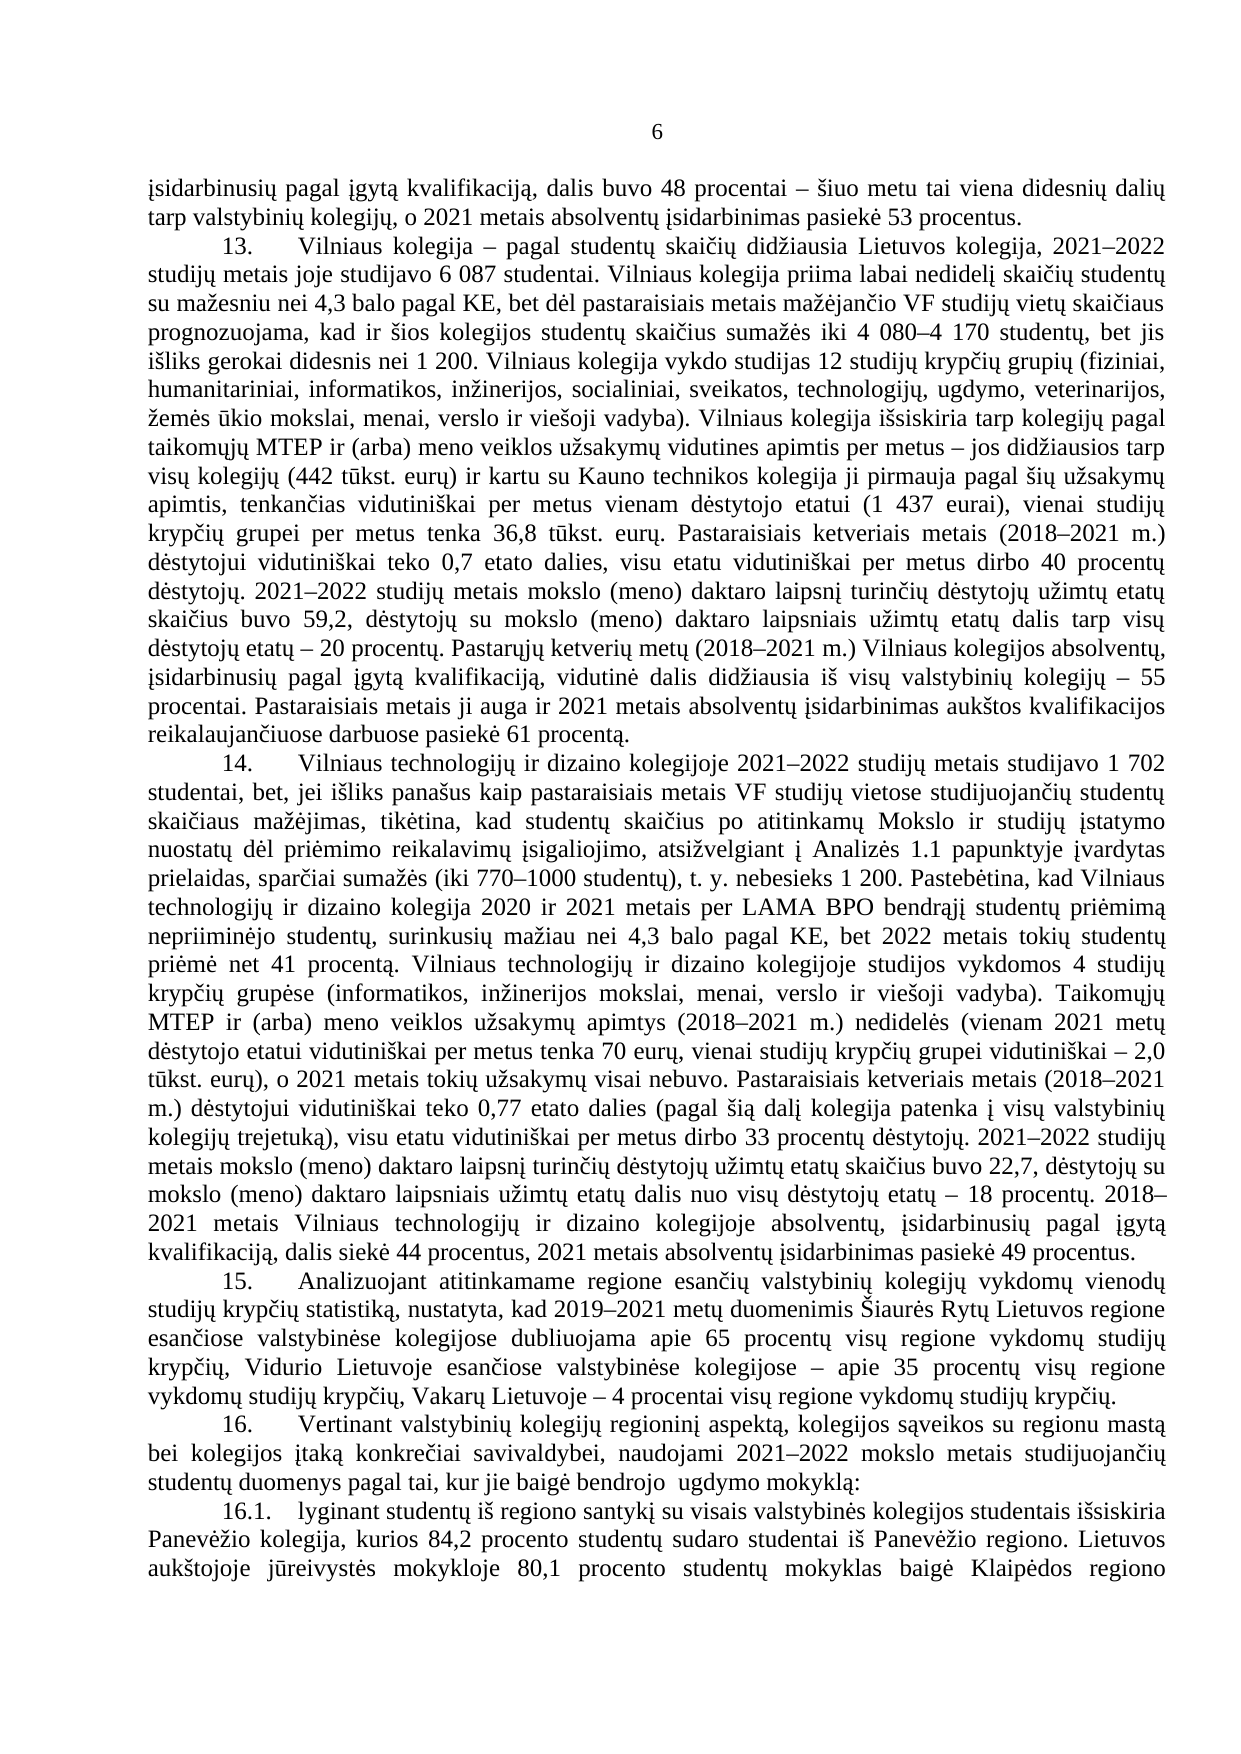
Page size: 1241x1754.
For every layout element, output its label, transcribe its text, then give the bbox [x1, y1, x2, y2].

text įsidarbinusių pagal įgytą kvalifikaciją, dalis buvo 48 procentai – šiuo metu tai viena didesnių dalių tarp valstybinių kolegijų, o 2021 metais absolventų įsidarbinimas pasiekė 53 procentus. [148, 173, 1167, 231]
text 14. Vilniaus technologijų ir dizaino kolegijoje 2021–2022 studijų metais studijavo 1 702 studentai, bet, jei išliks panašus kaip pastaraisiais metais VF studijų vietose studijuojančių studentų skaičiaus mažėjimas, tikėtina, kad studentų skaičius po atitinkamų Mokslo ir studijų įstatymo nuostatų dėl priėmimo reikalavimų įsigaliojimo, atsižvelgiant į Analizės 1.1 papunktyje įvardytas prielaidas, sparčiai sumažės (iki 770–1000 studentų), t. y. nebesieks 1 200. Pastebėtina, kad Vilniaus technologijų ir dizaino kolegija 2020 ir 2021 metais per LAMA BPO bendrąjį studentų priėmimą nepriiminėjo studentų, surinkusių mažiau nei 4,3 balo pagal KE, bet 2022 metais tokių studentų priėmė net 41 procentą. Vilniaus technologijų ir dizaino kolegijoje studijos vykdomos 4 studijų krypčių grupėse (informatikos, inžinerijos mokslai, menai, verslo ir viešoji vadyba). Taikomųjų MTEP ir (arba) meno veiklos užsakymų apimtys (2018–2021 m.) nedidelės (vienam 2021 metų dėstytojo etatui vidutiniškai per metus tenka 70 eurų, vienai studijų krypčių grupei vidutiniškai – 2,0 tūkst. eurų), o 2021 metais tokių užsakymų visai nebuvo. Pastaraisiais ketveriais metais (2018–2021 m.) dėstytojui vidutiniškai teko 0,77 etato dalies (pagal šią dalį kolegija patenka į visų valstybinių kolegijų trejetuką), visu etatu vidutiniškai per metus dirbo 33 procentų dėstytojų. 2021–2022 studijų metais mokslo (meno) daktaro laipsnį turinčių dėstytojų užimtų etatų skaičius buvo 22,7, dėstytojų su mokslo (meno) daktaro laipsniais užimtų etatų dalis nuo visų dėstytojų etatų – 18 procentų. 2018–2021 metais Vilniaus technologijų ir dizaino kolegijoje absolventų, įsidarbinusių pagal įgytą kvalifikaciją, dalis siekė 44 procentus, 2021 metais absolventų įsidarbinimas pasiekė 49 procentus. [148, 748, 1167, 1266]
text 13. Vilniaus kolegija – pagal studentų skaičių didžiausia Lietuvos kolegija, 2021–2022 studijų metais joje studijavo 6 087 studentai. Vilniaus kolegija priima labai nedidelį skaičių studentų su mažesniu nei 4,3 balo pagal KE, bet dėl pastaraisiais metais mažėjančio VF studijų vietų skaičiaus prognozuojama, kad ir šios kolegijos studentų skaičius sumažės iki 4 080–4 170 studentų, bet jis išliks gerokai didesnis nei 1 200. Vilniaus kolegija vykdo studijas 12 studijų krypčių grupių (fiziniai, humanitariniai, informatikos, inžinerijos, socialiniai, sveikatos, technologijų, ugdymo, veterinarijos, žemės ūkio mokslai, menai, verslo ir viešoji vadyba). Vilniaus kolegija išsiskiria tarp kolegijų pagal taikomųjų MTEP ir (arba) meno veiklos užsakymų vidutines apimtis per metus – jos didžiausios tarp visų kolegijų (442 tūkst. eurų) ir kartu su Kauno technikos kolegija ji pirmauja pagal šių užsakymų apimtis, tenkančias vidutiniškai per metus vienam dėstytojo etatui (1 437 eurai), vienai studijų krypčių grupei per metus tenka 36,8 tūkst. eurų. Pastaraisiais ketveriais metais (2018–2021 m.) dėstytojui vidutiniškai teko 0,7 etato dalies, visu etatu vidutiniškai per metus dirbo 40 procentų dėstytojų. 2021–2022 studijų metais mokslo (meno) daktaro laipsnį turinčių dėstytojų užimtų etatų skaičius buvo 59,2, dėstytojų su mokslo (meno) daktaro laipsniais užimtų etatų dalis tarp visų dėstytojų etatų – 20 procentų. Pastarųjų ketverių metų (2018–2021 m.) Vilniaus kolegijos absolventų, įsidarbinusių pagal įgytą kvalifikaciją, vidutinė dalis didžiausia iš visų valstybinių kolegijų – 55 procentai. Pastaraisiais metais ji auga ir 2021 metais absolventų įsidarbinimas aukštos kvalifikacijos reikalaujančiuose darbuose pasiekė 61 procentą. [148, 231, 1167, 748]
text 15. Analizuojant atitinkamame regione esančių valstybinių kolegijų vykdomų vienodų studijų krypčių statistiką, nustatyta, kad 2019–2021 metų duomenimis Šiaurės Rytų Lietuvos regione esančiose valstybinėse kolegijose dubliuojama apie 65 procentų visų regione vykdomų studijų krypčių, Vidurio Lietuvoje esančiose valstybinėse kolegijose – apie 35 procentų visų regione vykdomų studijų krypčių, Vakarų Lietuvoje – 4 procentai visų regione vykdomų studijų krypčių. [148, 1266, 1167, 1409]
text 16.1. lyginant studentų iš regiono santykį su visais valstybinės kolegijos studentais išsiskiria Panevėžio kolegija, kurios 84,2 procento studentų sudaro studentai iš Panevėžio regiono. Lietuvos aukštojoje jūreivystės mokykloje 80,1 procento studentų mokyklas baigė Klaipėdos regiono [148, 1496, 1167, 1582]
text 16. Vertinant valstybinių kolegijų regioninį aspektą, kolegijos sąveikos su regionu mastą bei kolegijos įtaką konkrečiai savivaldybei, naudojami 2021–2022 mokslo metais studijuojančių studentų duomenys pagal tai, kur jie baigė bendrojo ugdymo mokyklą: [148, 1409, 1167, 1496]
